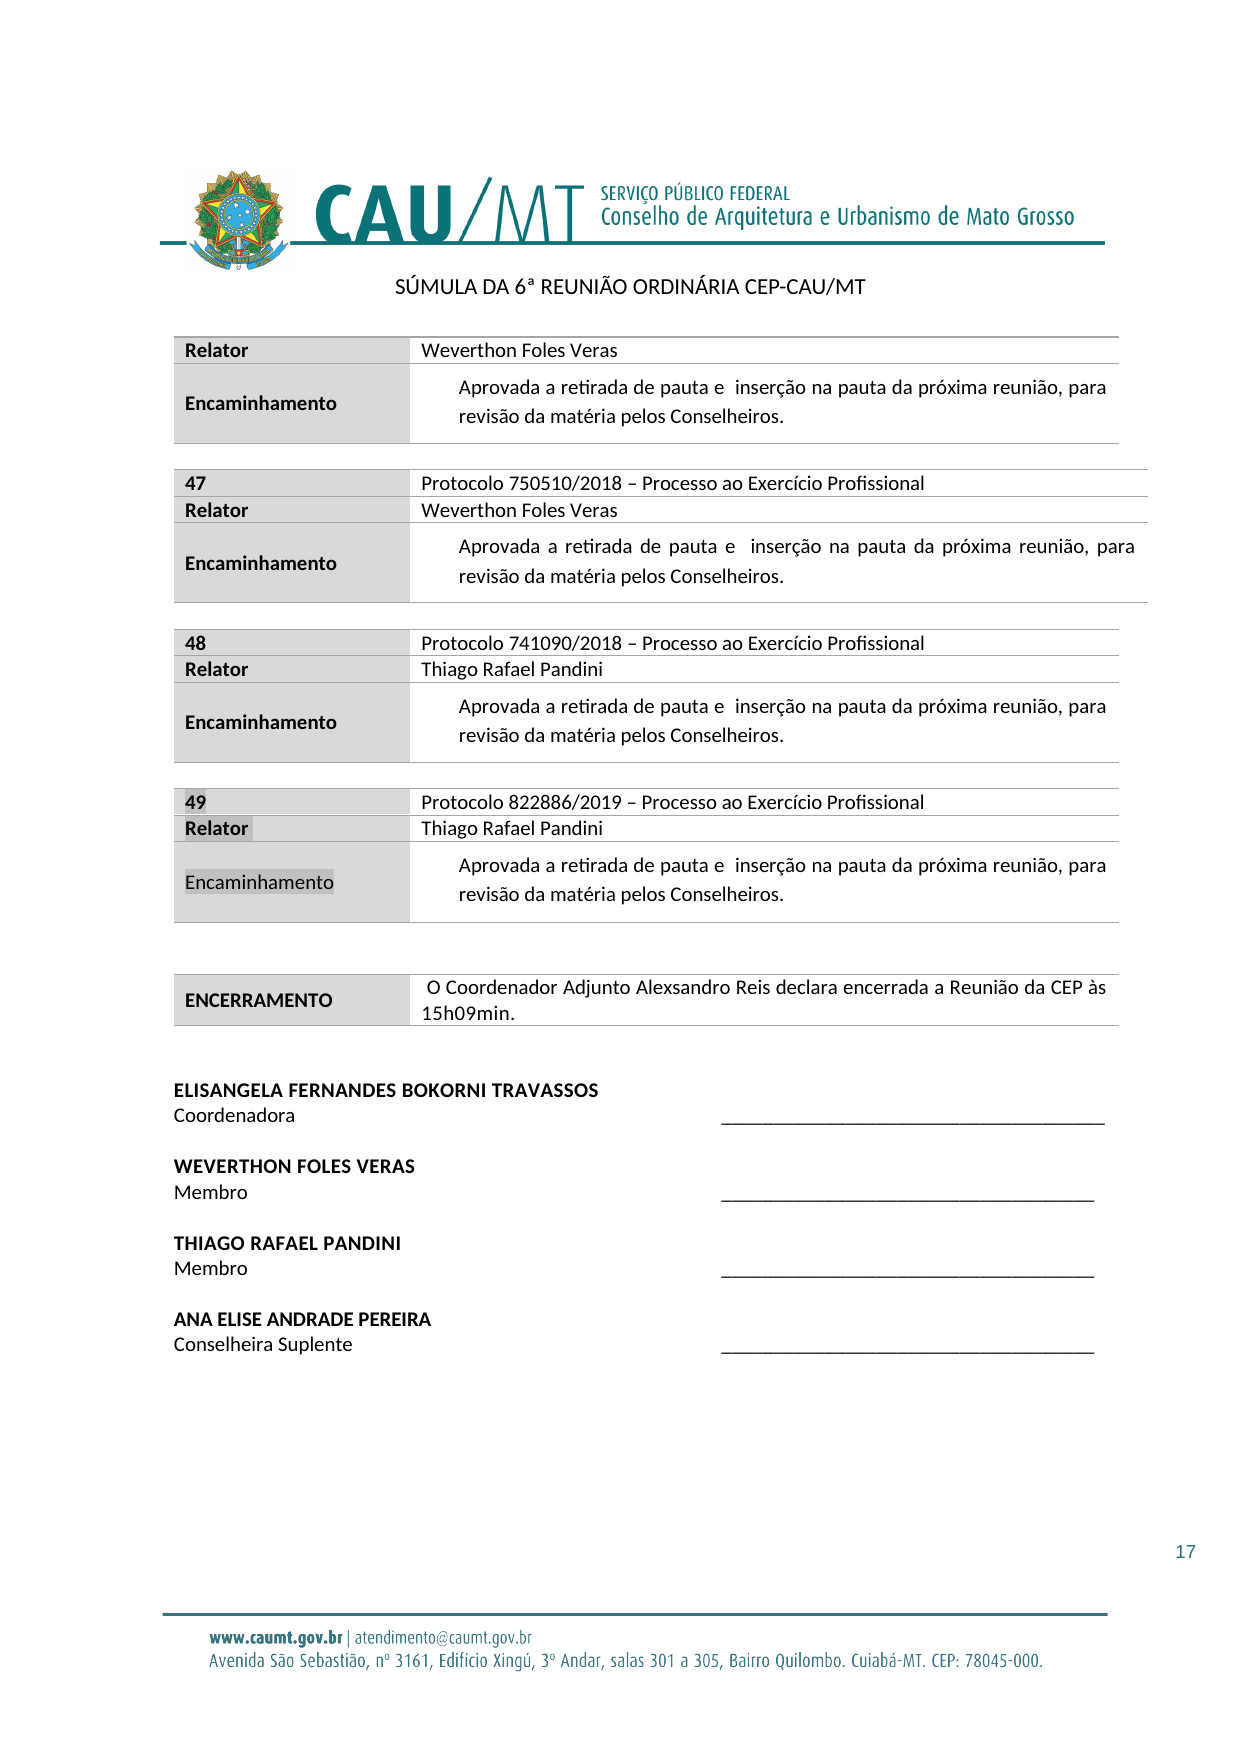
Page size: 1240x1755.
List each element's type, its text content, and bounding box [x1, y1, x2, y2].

table_cell Relator [174, 656, 410, 682]
table_cell Encaminhamento [174, 683, 410, 762]
table_header ENCERRAMENTO [174, 975, 410, 1025]
table_header Protocolo 822886/2019 – Processo ao Exercício Profissional [410, 789, 1119, 814]
table_cell Encaminhamento [174, 364, 410, 443]
table_cell Encaminhamento [174, 523, 410, 602]
table_cell Encaminhamento [174, 842, 410, 922]
table_header Protocolo 750510/2018 – Processo ao Exercício Profissional [410, 470, 1148, 496]
table_header Protocolo 741090/2018 – Processo ao Exercício Profissional [410, 630, 1119, 655]
table_cell Aprovada a retirada de pauta e inserção na pauta da próxima reunião, para revisão da matéria pelos Conselheiros. [410, 364, 1119, 443]
table_cell Aprovada a retirada de pauta e inserção na pauta da próxima reunião, para revisão da matéria pelos Conselheiros. [410, 842, 1119, 922]
table_cell Aprovada a retirada de pauta e inserção na pauta da próxima reunião, para revisão da matéria pelos Conselheiros. [410, 683, 1119, 762]
table_cell Thiago Rafael Pandini [410, 656, 1119, 682]
table_header O Coordenador Adjunto Alexsandro Reis declara encerrada a Reunião da CEP às 15h09min. [410, 975, 1119, 1025]
table_cell Weverthon Foles Veras [410, 338, 1119, 363]
table_cell Relator [174, 338, 410, 363]
table_cell Thiago Rafael Pandini [410, 816, 1119, 841]
table_cell Aprovada a retirada de pauta e inserção na pauta da próxima reunião, para revisão da matéria pelos Conselheiros. [410, 523, 1148, 602]
table_cell Relator [174, 497, 410, 522]
table_header 47 [174, 470, 410, 496]
table_header 48 [174, 630, 410, 655]
table_cell Relator [174, 816, 410, 841]
table_header 49 [174, 789, 410, 814]
table_header ELISANGELA FERNANDES BOKORNI TRAVASSOS Coordenadora WEVERTHON FOLES VERAS Membro THIAGO RAFAEL PANDINI Membro ANA ELISE ANDRADE PEREIRA Conselheira Suplente [163, 1052, 710, 1357]
table_cell Weverthon Foles Veras [410, 497, 1148, 522]
table_header _____________________________________ ____________________________________ ____________________________________ ____________________________________ [710, 1052, 1207, 1357]
